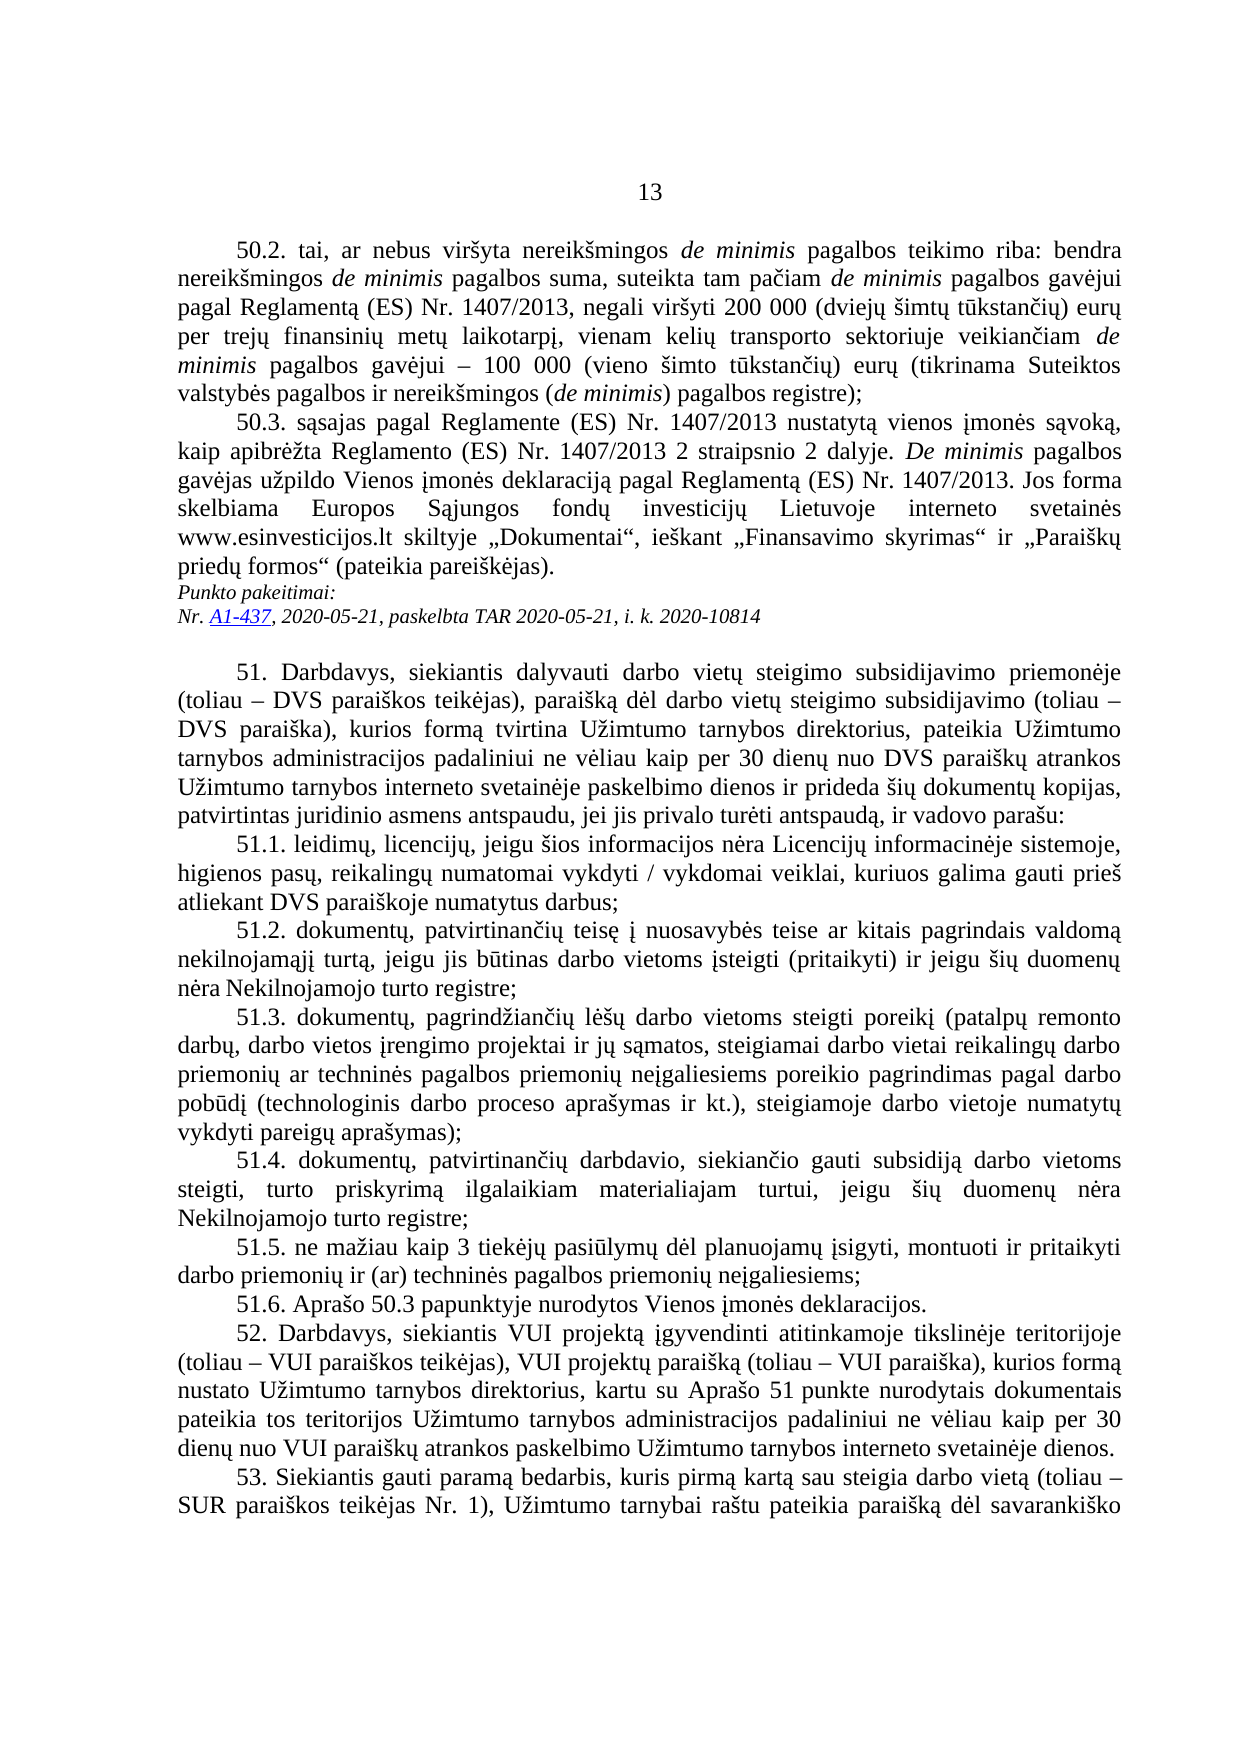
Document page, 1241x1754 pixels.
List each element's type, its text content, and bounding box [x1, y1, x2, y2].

text 51. Darbdavys, siekiantis dalyvauti darbo vietų steigimo subsidijavimo priemonėje (toliau – DVS paraiškos teikėjas), paraišką dėl darbo vietų steigimo subsidijavimo (toliau – DVS paraiška), kurios formą tvirtina Užimtumo tarnybos direktorius, pateikia Užimtumo tarnybos administracijos padaliniui ne vėliau kaip per 30 dienų nuo DVS paraiškų atrankos Užimtumo tarnybos interneto svetainėje paskelbimo dienos ir prideda šių dokumentų kopijas, patvirtintas juridinio asmens antspaudu, jei jis privalo turėti antspaudą, ir vadovo parašu: [177, 657, 1122, 829]
text 52. Darbdavys, siekiantis VUI projektą įgyvendinti atitinkamoje tikslinėje teritorijoje (toliau – VUI paraiškos teikėjas), VUI projektų paraišką (toliau – VUI paraiška), kurios formą nustato Užimtumo tarnybos direktorius, kartu su Aprašo 51 punkte nurodytais dokumentais pateikia tos teritorijos Užimtumo tarnybos administracijos padaliniui ne vėliau kaip per 30 dienų nuo VUI paraiškų atrankos paskelbimo Užimtumo tarnybos interneto svetainėje dienos. [177, 1318, 1122, 1462]
text 51.1. leidimų, licencijų, jeigu šios informacijos nėra Licencijų informacinėje sistemoje, higienos pasų, reikalingų numatomai vykdyti / vykdomai veiklai, kuriuos galima gauti prieš atliekant DVS paraiškoje numatytus darbus; [177, 829, 1122, 915]
text 51.6. Aprašo 50.3 papunktyje nurodytos Vienos įmonės deklaracijos. [177, 1289, 1122, 1318]
text Nr. A1-437, 2020-05-21, paskelbta TAR 2020-05-21, i. k. 2020-10814 [177, 604, 1122, 628]
text 50.3. sąsajas pagal Reglamente (ES) Nr. 1407/2013 nustatytą vienos įmonės sąvoką, kaip apibrėžta Reglamento (ES) Nr. 1407/2013 2 straipsnio 2 dalyje. De minimis pagalbos gavėjas užpildo Vienos įmonės deklaraciją pagal Reglamentą (ES) Nr. 1407/2013. Jos forma skelbiama Europos Sąjungos fondų investicijų Lietuvoje interneto svetainės www.esinvesticijos.lt skiltyje „Dokumentai“, ieškant „Finansavimo skyrimas“ ir „Paraiškų priedų formos“ (pateikia pareiškėjas). [177, 407, 1122, 580]
text 51.2. dokumentų, patvirtinančių teisę į nuosavybės teise ar kitais pagrindais valdomą nekilnojamąjį turtą, jeigu jis būtinas darbo vietoms įsteigti (pritaikyti) ir jeigu šių duomenų nėra Nekilnojamojo turto registre; [177, 915, 1122, 1002]
text 51.5. ne mažiau kaip 3 tiekėjų pasiūlymų dėl planuojamų įsigyti, montuoti ir pritaikyti darbo priemonių ir (ar) techninės pagalbos priemonių neįgaliesiems; [177, 1232, 1122, 1289]
text 51.4. dokumentų, patvirtinančių darbdavio, siekiančio gauti subsidiją darbo vietoms steigti, turto priskyrimą ilgalaikiam materialiajam turtui, jeigu šių duomenų nėra Nekilnojamojo turto registre; [177, 1146, 1122, 1232]
text 51.3. dokumentų, pagrindžiančių lėšų darbo vietoms steigti poreikį (patalpų remonto darbų, darbo vietos įrengimo projektai ir jų sąmatos, steigiamai darbo vietai reikalingų darbo priemonių ar techninės pagalbos priemonių neįgaliesiems poreikio pagrindimas pagal darbo pobūdį (technologinis darbo proceso aprašymas ir kt.), steigiamoje darbo vietoje numatytų vykdyti pareigų aprašymas); [177, 1002, 1122, 1146]
text Punkto pakeitimai: [177, 580, 1122, 604]
text 53. Siekiantis gauti paramą bedarbis, kuris pirmą kartą sau steigia darbo vietą (toliau – SUR paraiškos teikėjas Nr. 1), Užimtumo tarnybai raštu pateikia paraišką dėl savarankiško [177, 1462, 1122, 1519]
text 50.2. tai, ar nebus viršyta nereikšmingos de minimis pagalbos teikimo riba: bendra nereikšmingos de minimis pagalbos suma, suteikta tam pačiam de minimis pagalbos gavėjui pagal Reglamentą (ES) Nr. 1407/2013, negali viršyti 200 000 (dviejų šimtų tūkstančių) eurų per trejų finansinių metų laikotarpį, vienam kelių transporto sektoriuje veikiančiam de minimis pagalbos gavėjui – 100 000 (vieno šimto tūkstančių) eurų (tikrinama Suteiktos valstybės pagalbos ir nereikšmingos (de minimis) pagalbos registre); [177, 235, 1122, 407]
